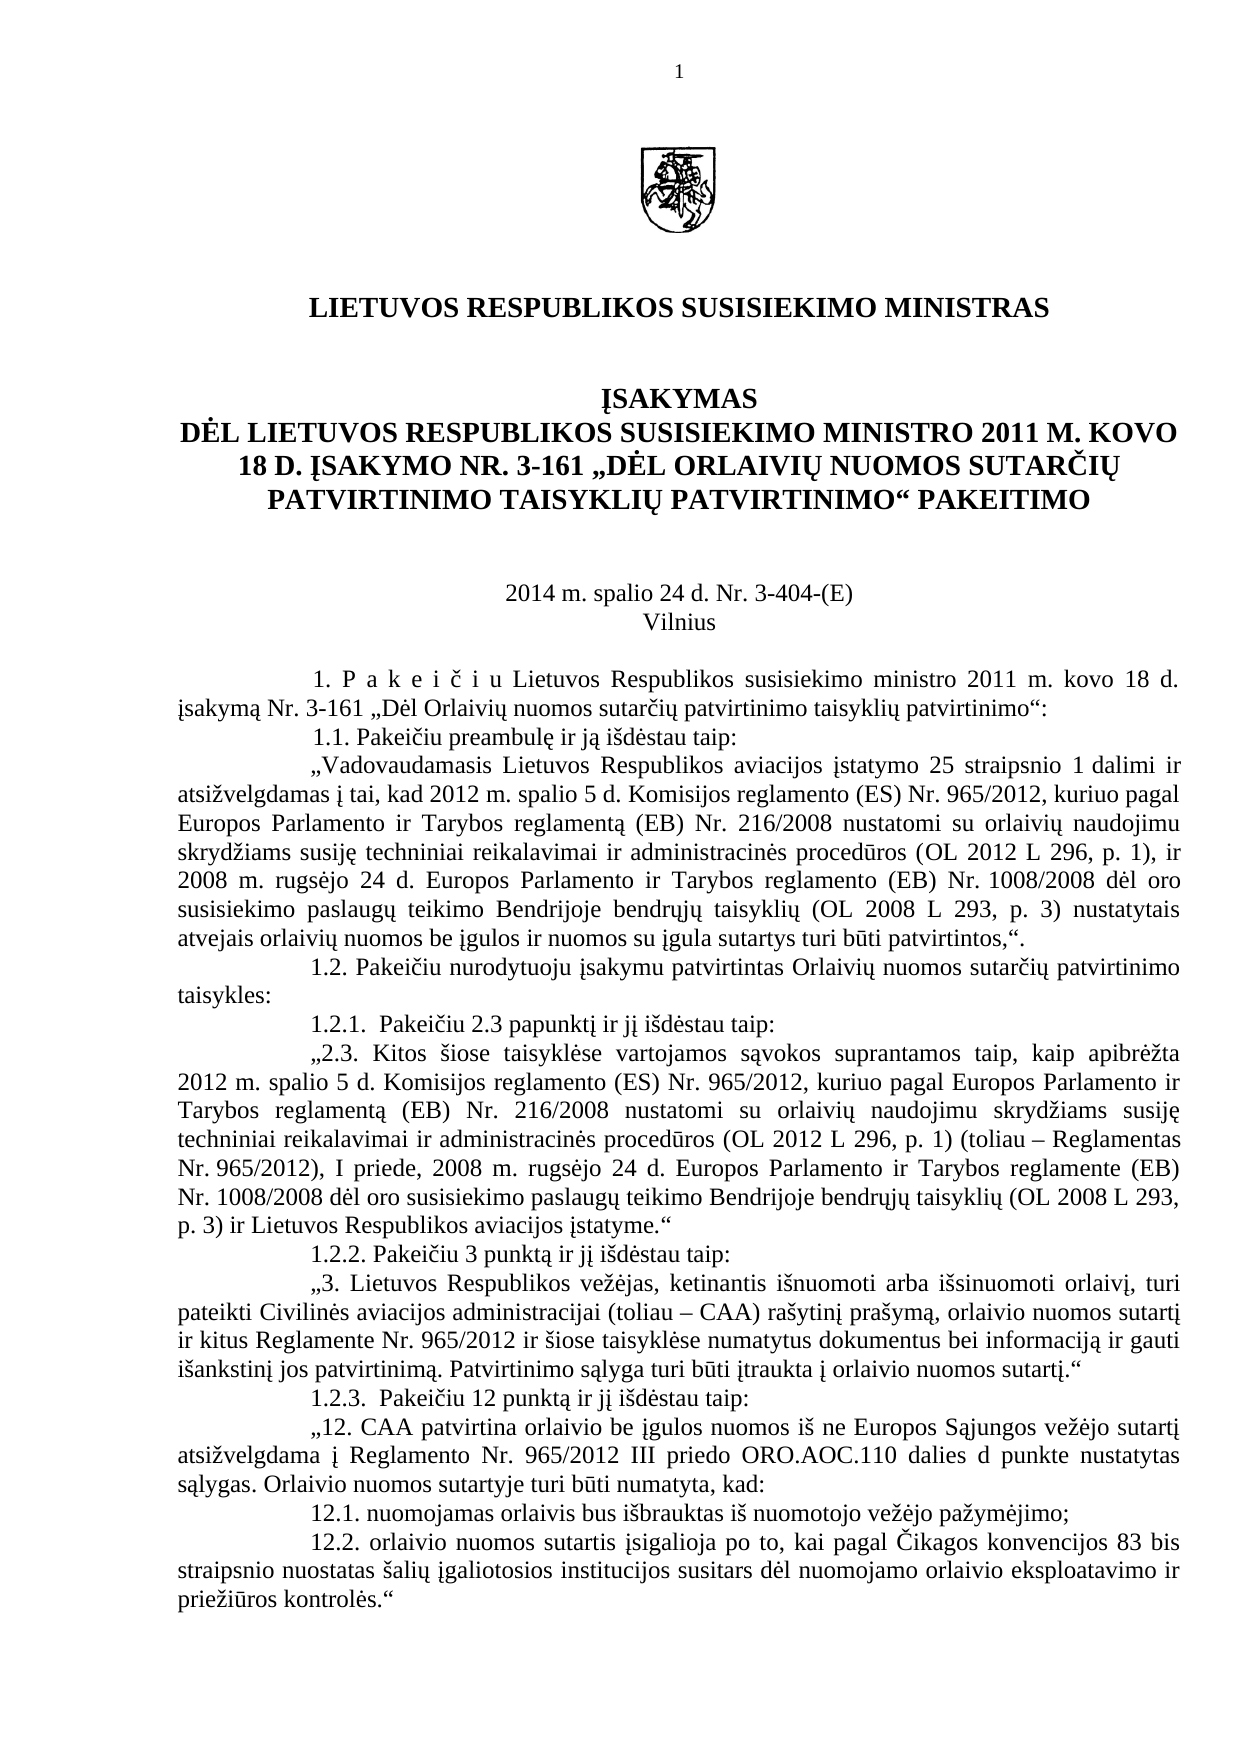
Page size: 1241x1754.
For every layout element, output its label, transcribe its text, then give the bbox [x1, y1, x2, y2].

text „Vadovaudamasis Lietuvos Respublikos aviacijos įstatymo 25 straipsnio 1 dalimi ir atsižvelgdamas į tai, kad 2012 m. spalio 5 d. Komisijos reglamento (ES) Nr. 965/2012, kuriuo pagal Europos Parlamento ir Tarybos reglamentą (EB) Nr. 216/2008 nustatomi su orlaivių naudojimu skrydžiams susiję techniniai reikalavimai ir administracinės procedūros (OL 2012 L 296, p. 1), ir 2008 m. rugsėjo 24 d. Europos Parlamento ir Tarybos reglamento (EB) Nr. 1008/2008 dėl oro susisiekimo paslaugų teikimo Bendrijoje bendrųjų taisyklių (OL 2008 L 293, p. 3) nustatytais atvejais orlaivių nuomos be įgulos ir nuomos su įgula sutartys turi būti patvirtintos,“. [177, 750, 1181, 952]
text 1. P a k e i č i u Lietuvos Respublikos susisiekimo ministro 2011 m. kovo 18 d. įsakymą Nr. 3-161 „Dėl Orlaivių nuomos sutarčių patvirtinimo taisyklių patvirtinimo“: [177, 664, 1181, 722]
text 2014 m. spalio 24 d. Nr. 3-404-(E) [177, 578, 1181, 607]
text 12.2. orlaivio nuomos sutartis įsigalioja po to, kai pagal Čikagos konvencijos 83 bis straipsnio nuostatas šalių įgaliotosios institucijos susitars dėl nuomojamo orlaivio eksploatavimo ir priežiūros kontrolės.“ [177, 1527, 1181, 1613]
text „3. Lietuvos Respublikos vežėjas, ketinantis išnuomoti arba išsinuomoti orlaivį, turi pateikti Civilinės aviacijos administracijai (toliau – CAA) rašytinį prašymą, orlaivio nuomos sutartį ir kitus Reglamente Nr. 965/2012 ir šiose taisyklėse numatytus dokumentus bei informaciją ir gauti išankstinį jos patvirtinimą. Patvirtinimo sąlyga turi būti įtraukta į orlaivio nuomos sutartį.“ [177, 1268, 1181, 1383]
text Dėl LIETUVOS RESPUBLIKOS SUSISIEKIMO MINISTRO 2011 M. KOVO 18 D. ĮSAKYMO NR. 3-161 „DĖL ORLAIVIŲ NUOMOS SUTARČIŲ PATVIRTINIMO TAISYKLIŲ PATVIRTINIMO“ PAKEITIMO [177, 415, 1181, 516]
text 12.1. nuomojamas orlaivis bus išbrauktas iš nuomotojo vežėjo pažymėjimo; [177, 1498, 1181, 1527]
text 1.1. Pakeičiu preambulę ir ją išdėstau taip: [177, 722, 1181, 750]
text „2.3. Kitos šiose taisyklėse vartojamos sąvokos suprantamos taip, kaip apibrėžta 2012 m. spalio 5 d. Komisijos reglamento (ES) Nr. 965/2012, kuriuo pagal Europos Parlamento ir Tarybos reglamentą (EB) Nr. 216/2008 nustatomi su orlaivių naudojimu skrydžiams susiję techniniai reikalavimai ir administracinės procedūros (OL 2012 L 296, p. 1) (toliau – Reglamentas Nr. 965/2012), I priede, 2008 m. rugsėjo 24 d. Europos Parlamento ir Tarybos reglamente (EB) Nr. 1008/2008 dėl oro susisiekimo paslaugų teikimo Bendrijoje bendrųjų taisyklių (OL 2008 L 293, p. 3) ir Lietuvos Respublikos aviacijos įstatyme.“ [177, 1038, 1181, 1239]
text Vilnius [177, 607, 1181, 635]
text 1.2.1. Pakeičiu 2.3 papunktį ir jį išdėstau taip: [310, 1009, 1181, 1038]
text 1.2.2. Pakeičiu 3 punktą ir jį išdėstau taip: [177, 1239, 1181, 1268]
text 1.2. Pakeičiu nurodytuoju įsakymu patvirtintas Orlaivių nuomos sutarčių patvirtinimo taisykles: [177, 952, 1181, 1009]
text LIETUVOS RESPUBLIKOS SUSISIEKIMO MINISTRAS [177, 290, 1181, 324]
text ĮSAKYMAS [177, 381, 1181, 415]
text „12. CAA patvirtina orlaivio be įgulos nuomos iš ne Europos Sąjungos vežėjo sutartį atsižvelgdama į Reglamento Nr. 965/2012 III priedo ORO.AOC.110 dalies d punkte nustatytas sąlygas. Orlaivio nuomos sutartyje turi būti numatyta, kad: [177, 1412, 1181, 1498]
text 1.2.3. Pakeičiu 12 punktą ir jį išdėstau taip: [177, 1383, 1181, 1412]
